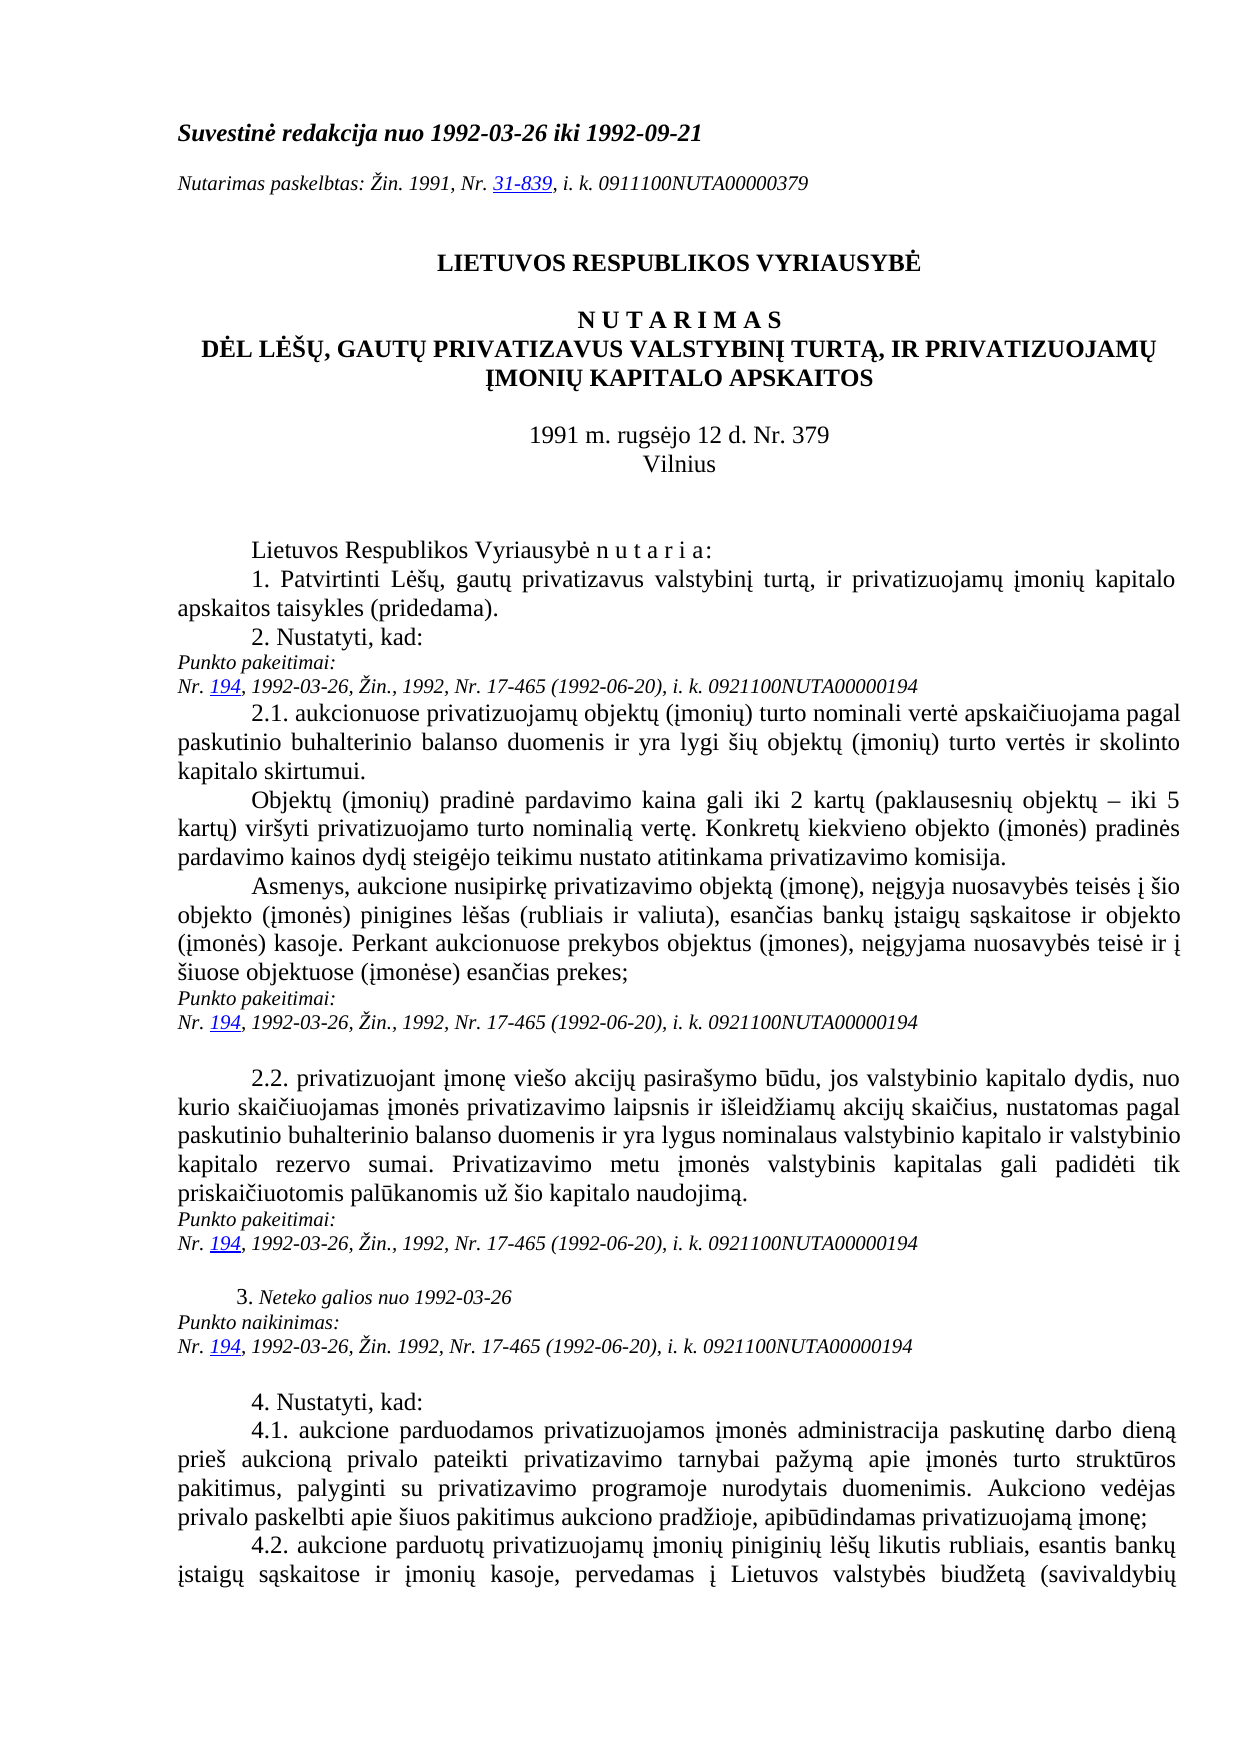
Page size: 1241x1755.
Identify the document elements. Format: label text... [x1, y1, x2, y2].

text 4. Nustatyti, kad: [177, 1387, 1177, 1415]
text Nr. 194, 1992-03-26, Žin., 1992, Nr. 17-465 (1992-06-20), i. k. 0921100NUTA00000194 [177, 674, 1181, 698]
text Punkto naikinimas: [177, 1310, 1181, 1334]
text 2.2. privatizuojant įmonę viešo akcijų pasirašymo būdu, jos valstybinio kapitalo dydis, nuo kurio skaičiuojamas įmonės privatizavimo laipsnis ir išleidžiamų akcijų skaičius, nustatomas pagal paskutinio buhalterinio balanso duomenis ir yra lygus nominalaus valstybinio kapitalo ir valstybinio kapitalo rezervo sumai. Privatizavimo metu įmonės valstybinis kapitalas gali padidėti tik priskaičiuotomis palūkanomis už šio kapitalo naudojimą. [177, 1063, 1181, 1207]
text DĖL LĖŠŲ, GAUTŲ PRIVATIZAVUS VALSTYBINĮ TURTĄ, IR PRIVATIZUOJAMŲ ĮMONIŲ KAPITALO APSKAITOS [177, 334, 1181, 392]
text Punkto pakeitimai: [177, 986, 1181, 1010]
text Vilnius [177, 449, 1181, 478]
text N U T A R I M A S [177, 305, 1181, 334]
text Punkto pakeitimai: [177, 1207, 1181, 1231]
text 1991 m. rugsėjo 12 d. Nr. 379 [177, 420, 1181, 449]
text 2. Nustatyti, kad: [177, 622, 1177, 650]
text 2.1. aukcionuose privatizuojamų objektų (įmonių) turto nominali vertė apskaičiuojama pagal paskutinio buhalterinio balanso duomenis ir yra lygi šių objektų (įmonių) turto vertės ir skolinto kapitalo skirtumui. [177, 698, 1181, 785]
text Nr. 194, 1992-03-26, Žin. 1992, Nr. 17-465 (1992-06-20), i. k. 0921100NUTA00000194 [177, 1334, 1181, 1358]
text Nutarimas paskelbtas: Žin. 1991, Nr. 31-839, i. k. 0911100NUTA00000379 [177, 171, 1181, 195]
text Suvestinė redakcija nuo 1992-03-26 iki 1992-09-21 [177, 118, 1181, 147]
text 4.1. aukcione parduodamos privatizuojamos įmonės administracija paskutinę darbo dieną prieš aukcioną privalo pateikti privatizavimo tarnybai pažymą apie įmonės turto struktūros pakitimus, palyginti su privatizavimo programoje nurodytais duomenimis. Aukciono vedėjas privalo paskelbti apie šiuos pakitimus aukciono pradžioje, apibūdindamas privatizuojamą įmonę; [177, 1415, 1177, 1530]
text Nr. 194, 1992-03-26, Žin., 1992, Nr. 17-465 (1992-06-20), i. k. 0921100NUTA00000194 [177, 1010, 1181, 1034]
text Punkto pakeitimai: [177, 650, 1181, 674]
text LIETUVOS RESPUBLIKOS VYRIAUSYBĖ [177, 248, 1181, 277]
text Nr. 194, 1992-03-26, Žin., 1992, Nr. 17-465 (1992-06-20), i. k. 0921100NUTA00000194 [177, 1231, 1181, 1255]
text 4.2. aukcione parduotų privatizuojamų įmonių piniginių lėšų likutis rubliais, esantis bankų įstaigų sąskaitose ir įmonių kasoje, pervedamas į Lietuvos valstybės biudžetą (savivaldybių [177, 1530, 1177, 1588]
text Asmenys, aukcione nusipirkę privatizavimo objektą (įmonę), neįgyja nuosavybės teisės į šio objekto (įmonės) pinigines lėšas (rubliais ir valiuta), esančias bankų įstaigų sąskaitose ir objekto (įmonės) kasoje. Perkant aukcionuose prekybos objektus (įmones), neįgyjama nuosavybės teisė ir į šiuose objektuose (įmonėse) esančias prekes; [177, 871, 1181, 986]
text Objektų (įmonių) pradinė pardavimo kaina gali iki 2 kartų (paklausesnių objektų – iki 5 kartų) viršyti privatizuojamo turto nominalią vertę. Konkretų kiekvieno objekto (įmonės) pradinės pardavimo kainos dydį steigėjo teikimu nustato atitinkama privatizavimo komisija. [177, 785, 1181, 871]
text 1. Patvirtinti Lėšų, gautų privatizavus valstybinį turtą, ir privatizuojamų įmonių kapitalo apskaitos taisykles (pridedama). [177, 564, 1177, 622]
text Lietuvos Respublikos Vyriausybė nutaria: [177, 535, 1177, 564]
text 3. Neteko galios nuo 1992-03-26 [177, 1283, 1181, 1310]
